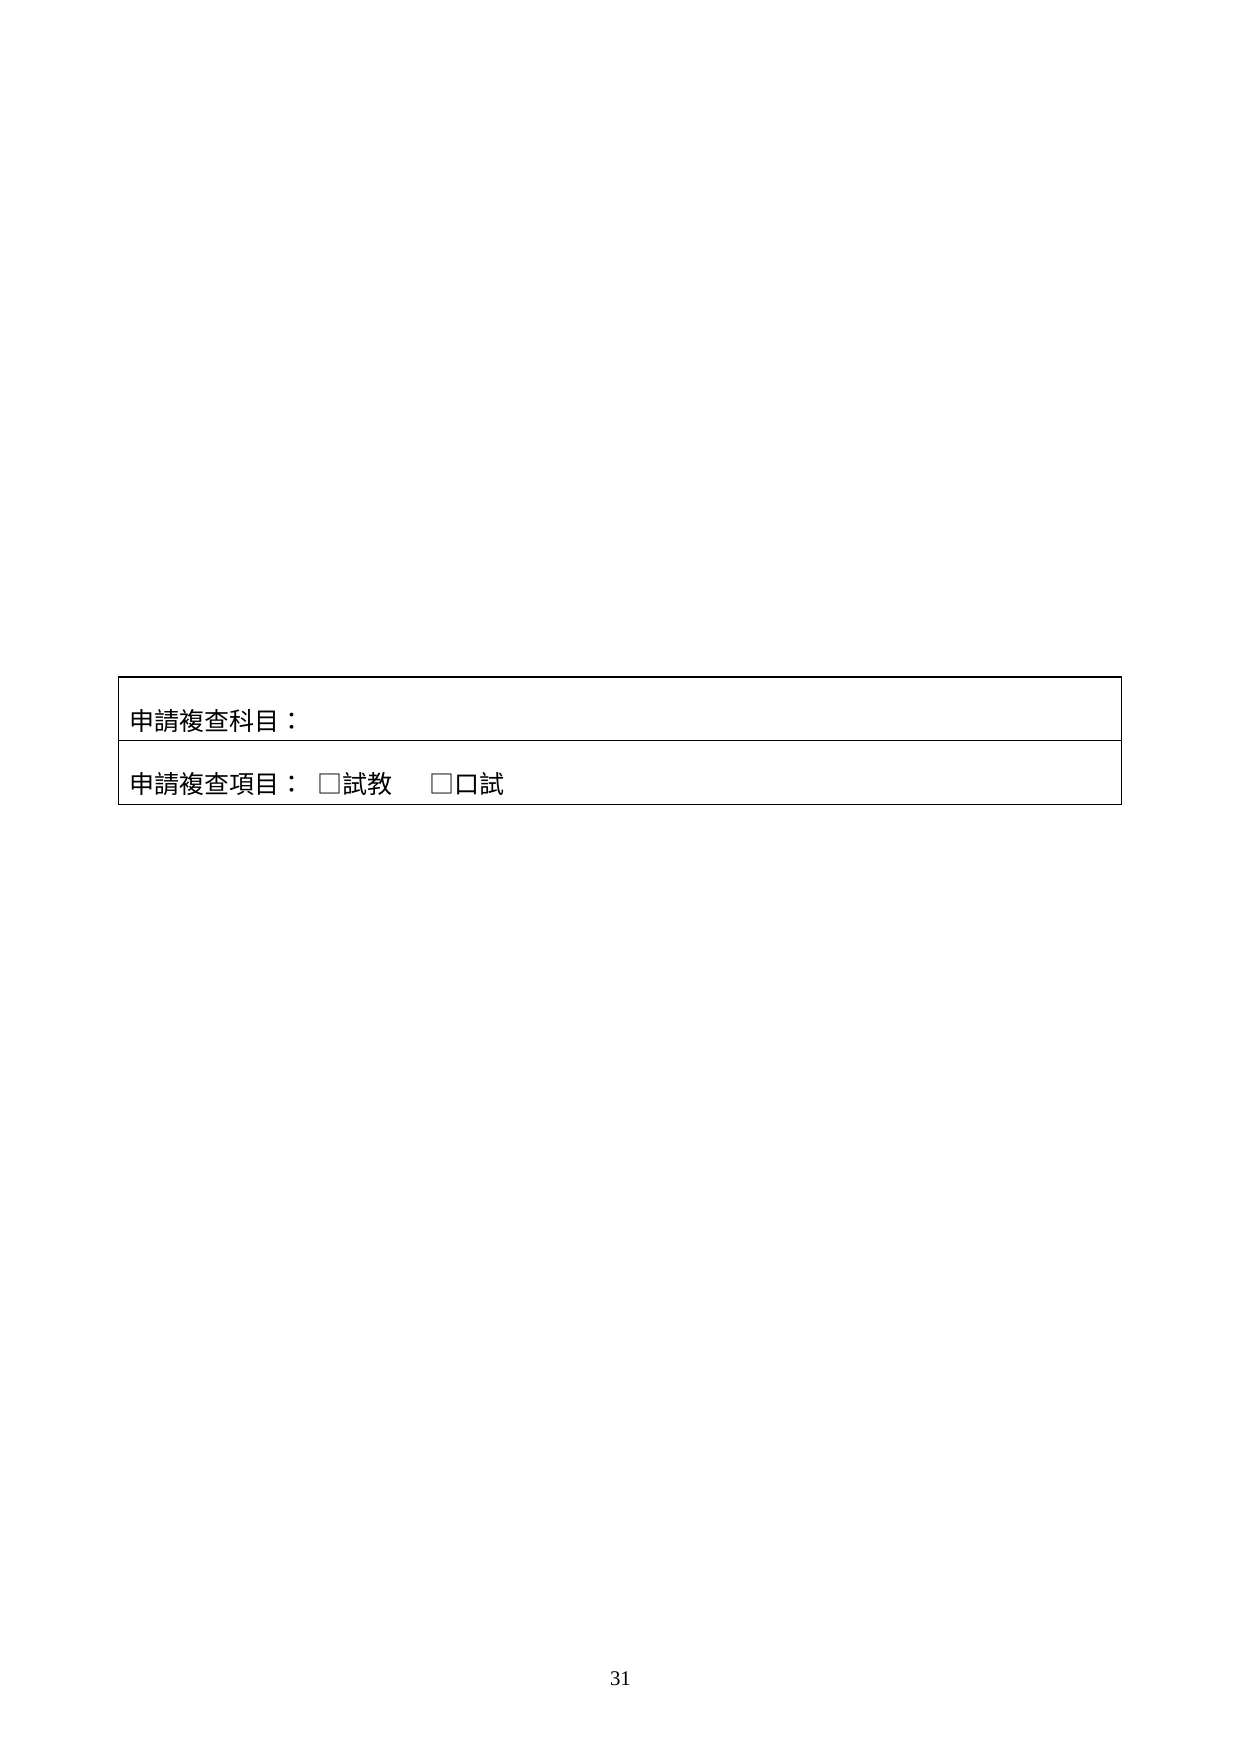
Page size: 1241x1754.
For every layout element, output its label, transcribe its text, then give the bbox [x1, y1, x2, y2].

table_cell 申請複查項目： □試教 □口試 [119, 741, 1121, 803]
table_cell 申請複查科目： [119, 678, 1121, 740]
